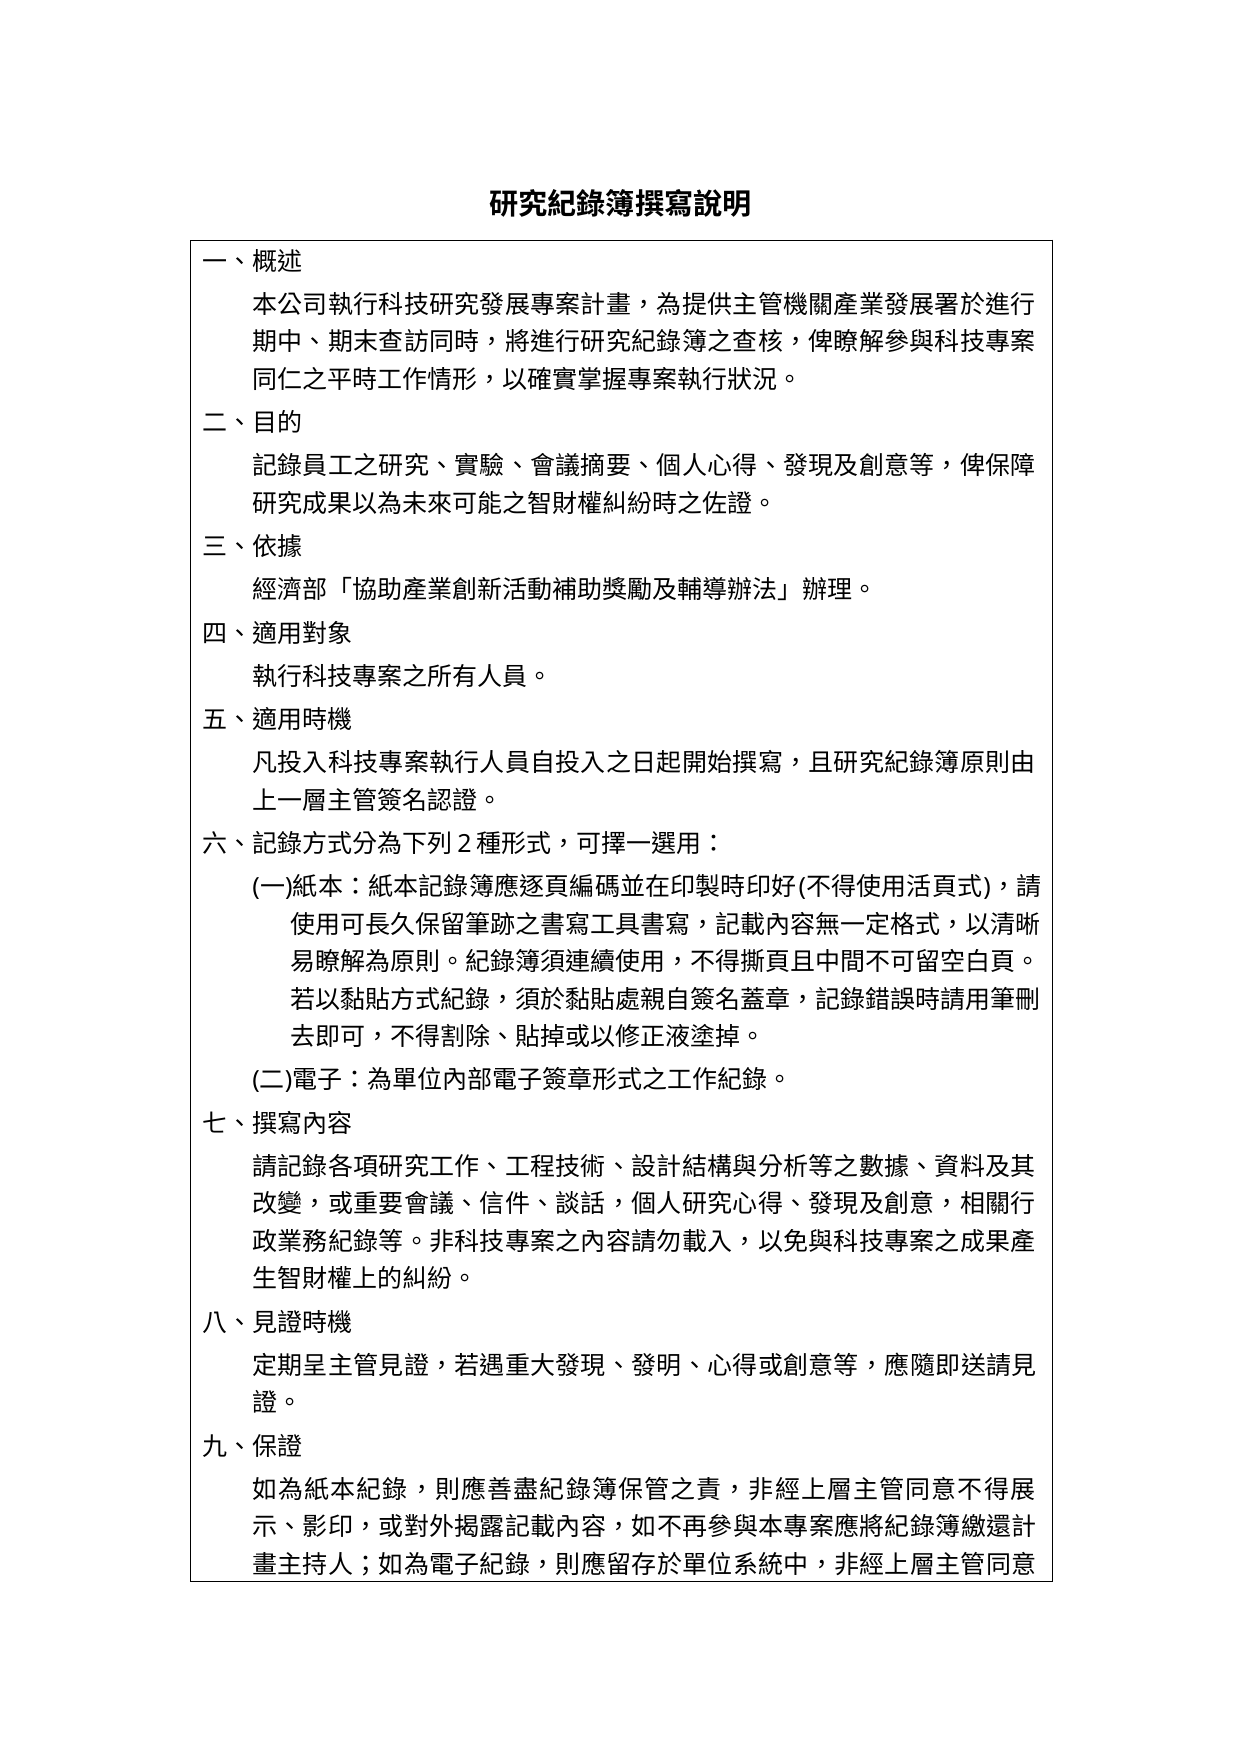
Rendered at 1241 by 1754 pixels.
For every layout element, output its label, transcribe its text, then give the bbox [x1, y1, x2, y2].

table_header 一、概述 本公司執行科技研究發展專案計畫，為提供主管機關產業發展署於進行期中、期末查訪同時，將進行研究紀錄簿之查核，俾瞭解參與科技專案同仁之平時工作情形，以確實掌握專案執行狀況。 二、目的 記錄員工之研究、實驗、會議摘要、個人心得、發現及創意等，俾保障研究成果以為未來可能之智財權糾紛時之佐證。 三、依據 經濟部「協助產業創新活動補助獎勵及輔導辦法」辦理。 四、適用對象 執行科技專案之所有人員。 五、適用時機 凡投入科技專案執行人員自投入之日起開始撰寫，且研究紀錄簿原則由上一層主管簽名認證。 六、記錄方式分為下列2種形式，可擇一選用： (一)紙本：紙本記錄簿應逐頁編碼並在印製時印好(不得使用活頁式)，請使用可長久保留筆跡之書寫工具書寫，記載內容無一定格式，以清晰易瞭解為原則。紀錄簿須連續使用，不得撕頁且中間不可留空白頁。若以黏貼方式紀錄，須於黏貼處親自簽名蓋章，記錄錯誤時請用筆刪去即可，不得割除、貼掉或以修正液塗掉。 (二)電子：為單位內部電子簽章形式之工作紀錄。 七、撰寫內容 請記錄各項研究工作、工程技術、設計結構與分析等之數據、資料及其改變，或重要會議、信件、談話，個人研究心得、發現及創意，相關行政業務紀錄等。非科技專案之內容請勿載入，以免與科技專案之成果產生智財權上的糾紛。 八、見證時機 定期呈主管見證，若遇重大發現、發明、心得或創意等，應隨即送請見證。 九、保證 如為紙本紀錄，則應善盡紀錄簿保管之責，非經上層主管同意不得展示、影印，或對外揭露記載內容，如不再參與本專案應將紀錄簿繳還計畫主持人；如為電子紀錄，則應留存於單位系統中，非經上層主管同意 [191, 241, 1052, 1581]
text 研究紀錄簿撰寫說明 [187, 164, 1053, 239]
